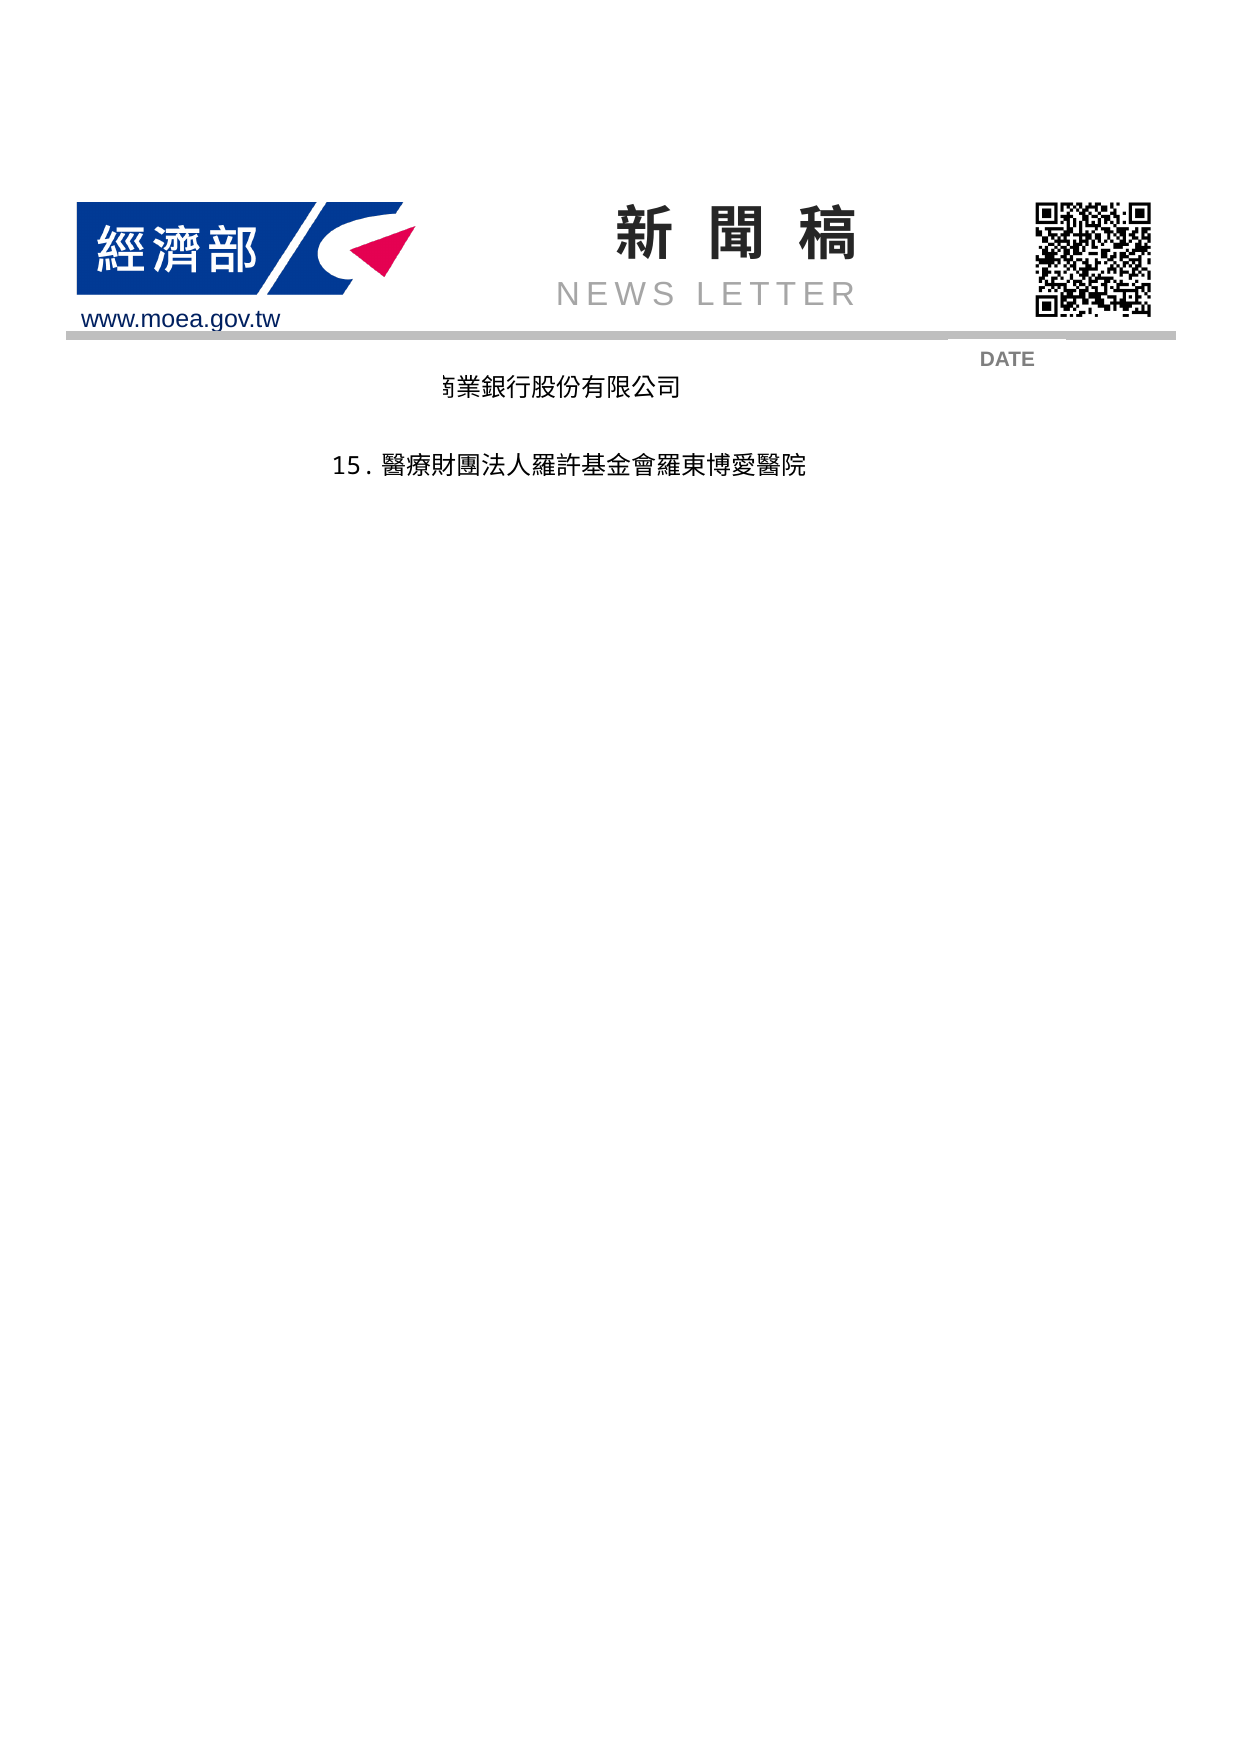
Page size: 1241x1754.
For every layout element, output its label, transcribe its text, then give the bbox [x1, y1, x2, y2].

table_cell 醫療財團法人羅許基金會羅東博愛醫院 [266, 414, 901, 492]
table_cell 聯邦商業銀行股份有限公司 [443, 340, 901, 414]
